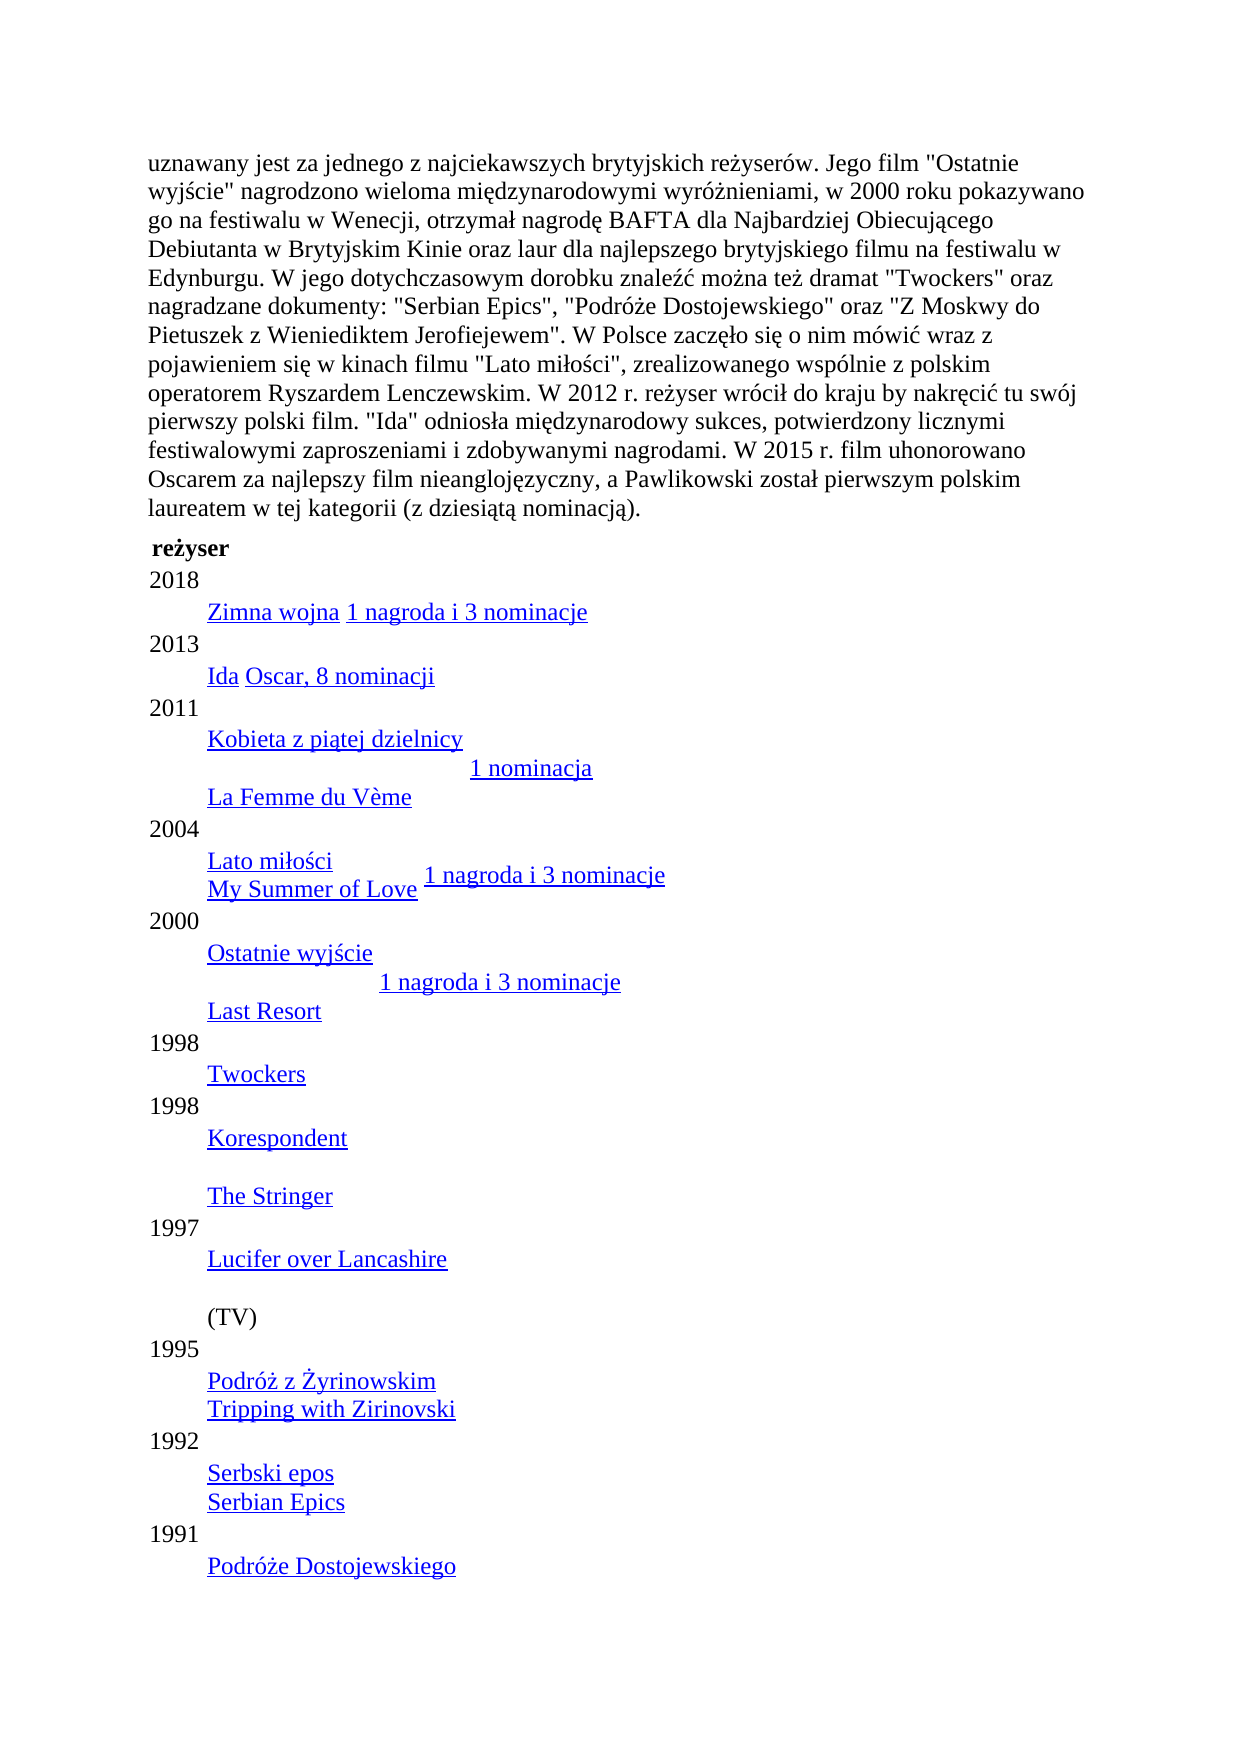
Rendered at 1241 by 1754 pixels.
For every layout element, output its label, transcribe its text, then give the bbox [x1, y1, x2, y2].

table_header [148, 659, 205, 691]
table_header [460, 1364, 469, 1425]
table_header [597, 723, 605, 812]
table_cell [440, 691, 448, 723]
table_header [350, 1457, 358, 1517]
table_cell [422, 905, 670, 937]
table_cell [460, 1425, 469, 1457]
table_header 1 nagroda i 3 nominacje [344, 596, 592, 627]
table_header [452, 1243, 460, 1332]
table_cell [233, 564, 240, 596]
table_cell [205, 1211, 279, 1243]
table_header Lato miłości My Summer of Love [205, 844, 422, 905]
table_cell [258, 1090, 310, 1122]
table_cell [244, 691, 439, 723]
table_header Podróż z Żyrinowskim Tripping with Zirinovski [205, 1364, 460, 1425]
table_cell [240, 564, 248, 596]
table_header [626, 937, 634, 1026]
table_header [148, 1058, 205, 1090]
table_header [148, 1364, 205, 1425]
table_header [352, 1122, 361, 1211]
table_header Twockers [205, 1058, 310, 1090]
table_header [148, 1457, 205, 1517]
table_cell [344, 628, 592, 659]
table_cell [205, 813, 468, 844]
table_cell 1998 [148, 1026, 205, 1058]
table_header 1 nagroda i 3 nominacje [378, 937, 626, 1026]
table_header [592, 596, 601, 627]
table_header Oscar, 8 nominacji [244, 659, 439, 691]
table_cell [205, 691, 244, 723]
table_cell [310, 1090, 319, 1122]
table_cell [468, 813, 597, 844]
table_cell [205, 1090, 258, 1122]
table_cell [597, 813, 605, 844]
table_cell [378, 1026, 626, 1058]
table_cell [205, 905, 422, 937]
table_header [148, 937, 205, 1026]
table_cell [226, 564, 233, 596]
table_cell 1998 [148, 1090, 205, 1122]
table_cell [218, 564, 226, 596]
table_header Ida [205, 659, 244, 691]
table_header [670, 844, 678, 905]
table_header Zimna wojna [205, 596, 344, 627]
table_header Lucifer over Lancashire (TV) [205, 1243, 452, 1332]
table_cell [205, 1026, 378, 1058]
table_header Podróże Dostojewskiego [205, 1549, 461, 1581]
table_cell [452, 1333, 460, 1364]
table_cell 2004 [148, 813, 205, 844]
table_header 1 nominacja [468, 723, 597, 812]
table_header [148, 844, 205, 905]
subtitle uznawany jest za jednego z najciekawszych brytyjskich reżyserów. Jego film "Ostatnie wyjście" nagrodzono wieloma międzynarodowymi wyróżnieniami, w 2000 roku pokazywano go na festiwalu w Wenecji, otrzymał nagrodę BAFTA dla Najbardziej Obiecującego Debiutanta w Brytyjskim Kinie oraz laur dla najlepszego brytyjskiego filmu na festiwalu w Edynburgu. W jego dotychczasowym dorobku znaleźć można też dramat "Twockers" oraz nagradzane dokumenty: "Serbian Epics", "Podróże Dostojewskiego" oraz "Z Moskwy do Pietuszek z Wieniediktem Jerofiejewem". W Polsce zaczęło się o nim mówić wraz z pojawieniem się w kinach filmu "Lato miłości", zrealizowanego wspólnie z polskim operatorem Ryszardem Lenczewskim. W 2012 r. reżyser wrócił do kraju by nakręcić tu swój pierwszy polski film. "Ida" odniosła międzynarodowy sukces, potwierdzony licznymi festiwalowymi zaproszeniami i zdobywanymi nagrodami. W 2015 r. film uhonorowano Oscarem za najlepszy film nieanglojęzyczny, a Pawlikowski został pierwszym polskim laureatem w tej kategorii (z dziesiątą nominacją). [148, 148, 1093, 521]
table_header Korespondent The Stringer [205, 1122, 352, 1211]
table_cell [592, 628, 601, 659]
table_header [148, 1243, 205, 1332]
table_cell [333, 1425, 460, 1457]
table_cell [205, 1518, 278, 1549]
table_cell 1997 [148, 1211, 205, 1243]
table_cell [670, 905, 678, 937]
table_header [148, 723, 205, 812]
table_cell [352, 1211, 361, 1243]
table_header [440, 659, 448, 691]
table_cell 1992 [148, 1425, 205, 1457]
table_cell [279, 1211, 352, 1243]
table_header reżyser [148, 532, 233, 564]
table_cell 1991 [148, 1518, 205, 1549]
table_header [148, 596, 205, 627]
table_cell [350, 1518, 358, 1549]
table_cell 2000 [148, 905, 205, 937]
table_header 1 nagroda i 3 nominacje [422, 844, 670, 905]
table_cell [278, 1518, 350, 1549]
table_cell [329, 1333, 452, 1364]
table_header [148, 1549, 205, 1581]
table_cell [205, 1333, 329, 1364]
table_cell 2013 [148, 628, 205, 659]
table_cell 2011 [148, 691, 205, 723]
table_cell [626, 1026, 634, 1058]
table_header Ostatnie wyjście Last Resort [205, 937, 378, 1026]
table_header Serbski epos Serbian Epics [205, 1457, 350, 1517]
table_header [461, 1549, 469, 1581]
table_header [148, 1122, 205, 1211]
table_header Kobieta z piątej dzielnicy La Femme du Vème [205, 723, 468, 812]
table_cell 1995 [148, 1333, 205, 1364]
table_header [233, 532, 248, 564]
table_cell [205, 628, 344, 659]
table_header [310, 1058, 319, 1090]
table_cell [205, 1425, 333, 1457]
table_cell 2018 [148, 564, 218, 596]
